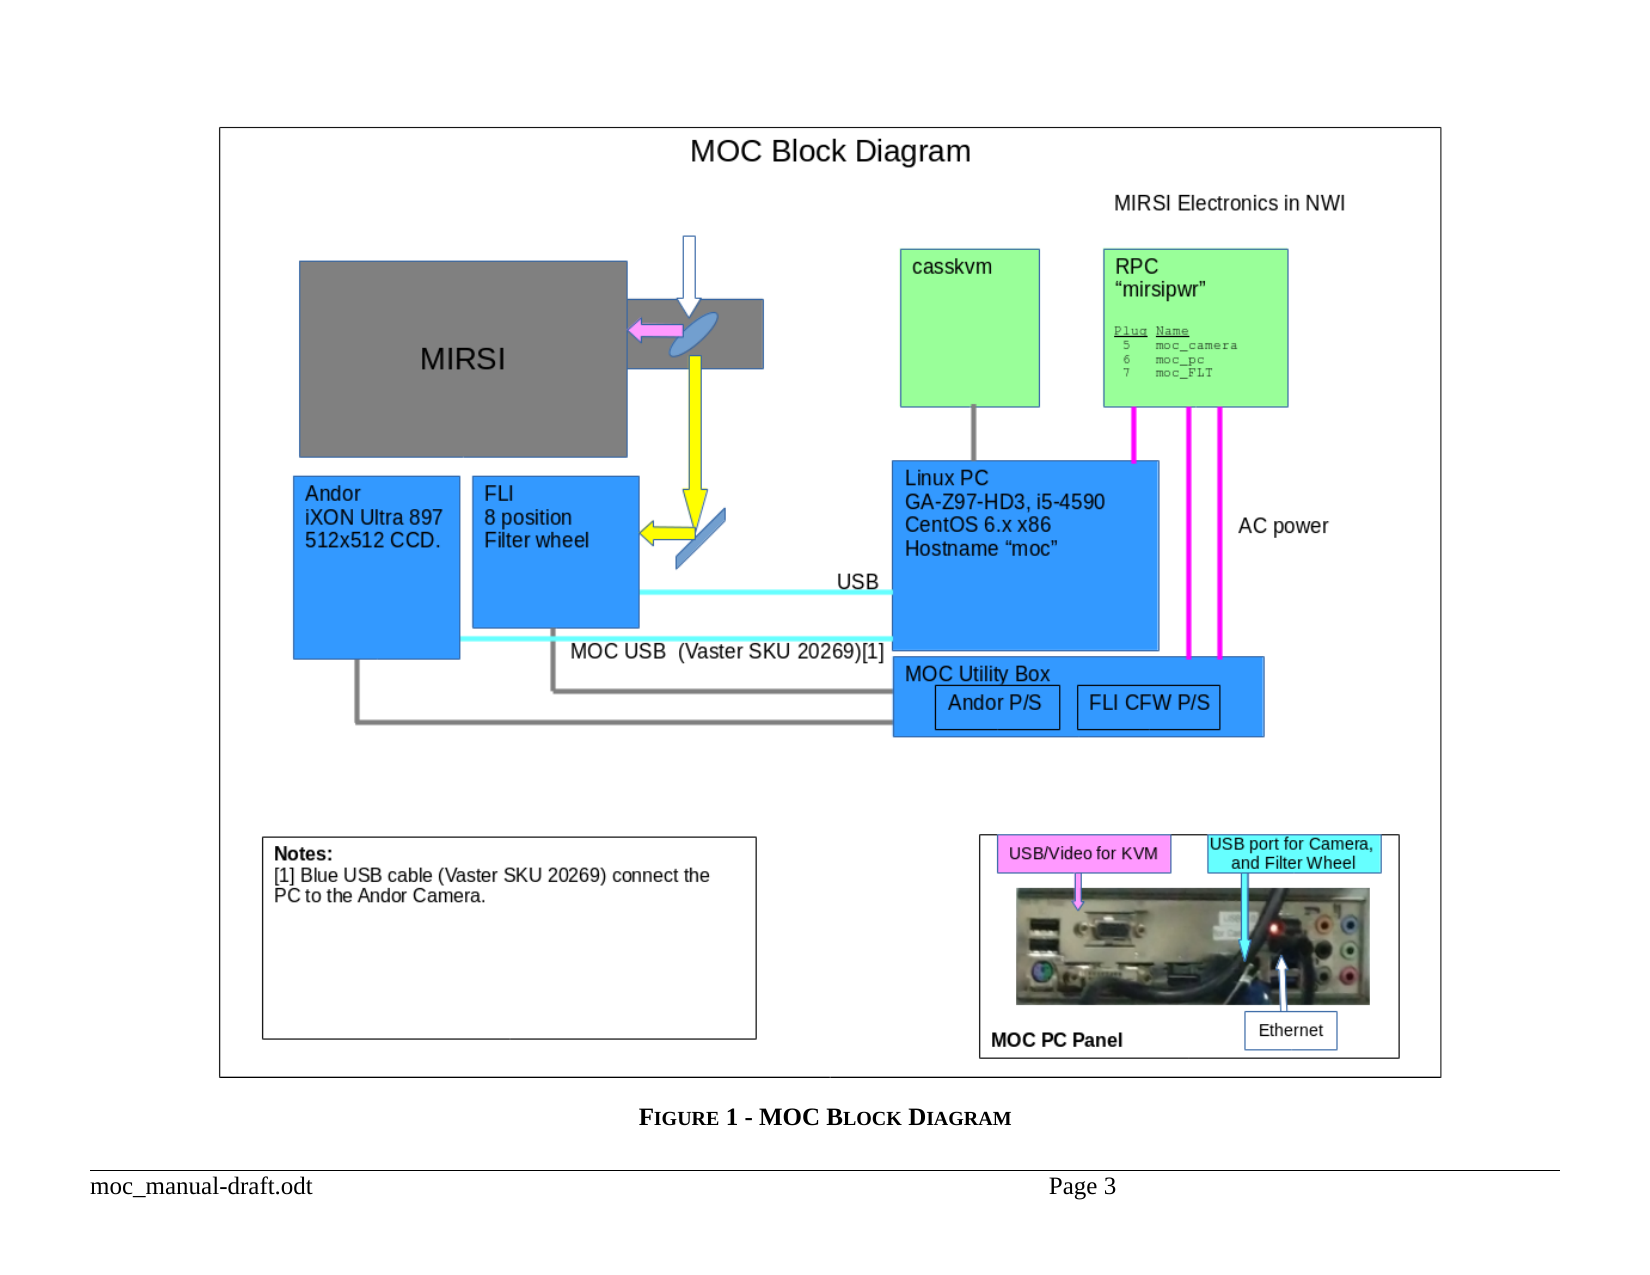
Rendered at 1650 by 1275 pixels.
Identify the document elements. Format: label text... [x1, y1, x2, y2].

picture [194, 103, 1456, 1078]
subtitle Figure 1 - MOC Block Diagram [90, 1102, 1560, 1131]
